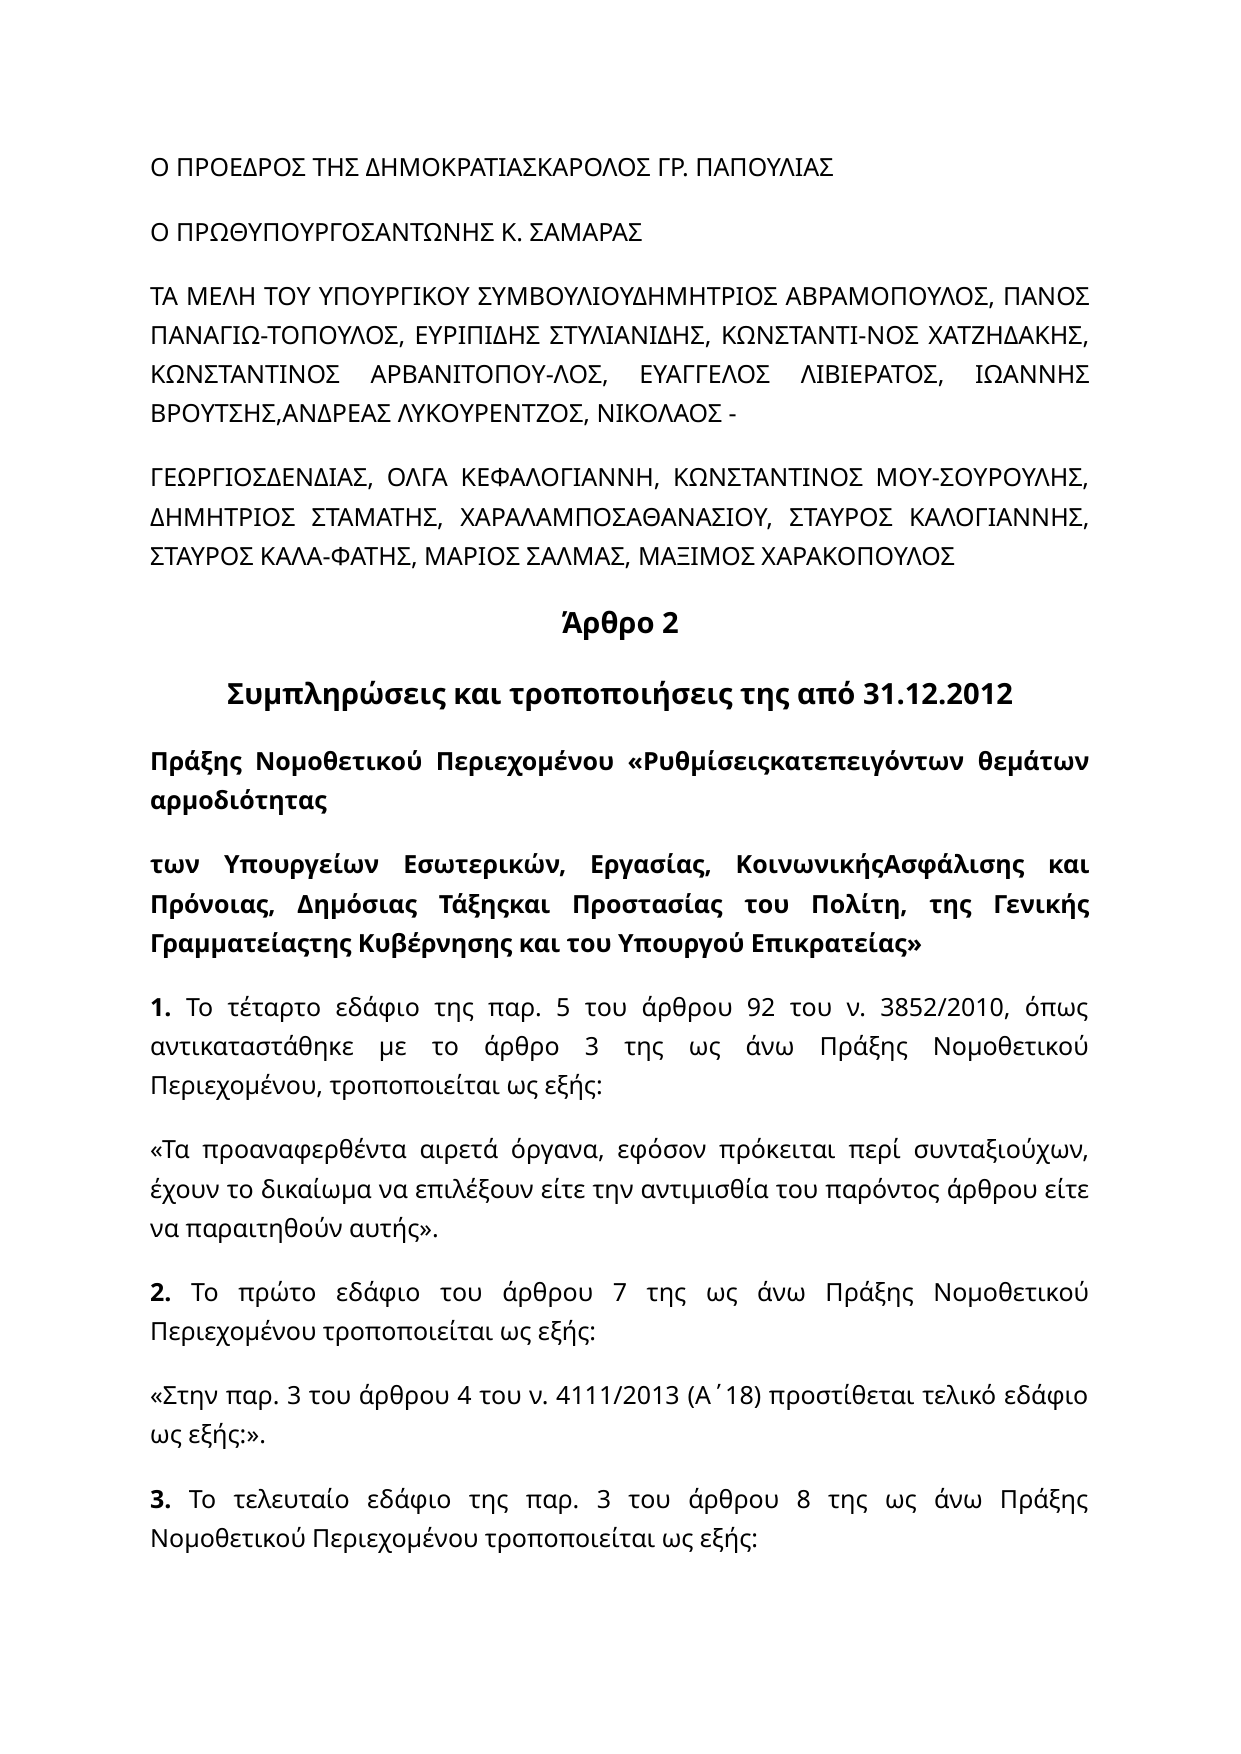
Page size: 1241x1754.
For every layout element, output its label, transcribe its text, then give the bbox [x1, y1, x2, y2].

text Ο ΠΡΟΕΔΡΟΣ ΤΗΣ ΔΗΜΟΚΡΑΤΙΑΣΚΑΡΟΛΟΣ ΓΡ. ΠΑΠΟΥΛΙΑΣ [150, 150, 1090, 184]
subtitle Συμπληρώσεις και τροποποιήσεις της από 31.12.2012 [150, 673, 1090, 713]
text «Στην παρ. 3 του άρθρου 4 του ν. 4111/2013 (Α΄18) προστίθεται τελικό εδάφιο ως εξής:». [150, 1378, 1090, 1451]
text 3. Το τελευταίο εδάφιο της παρ. 3 του άρθρου 8 της ως άνω Πράξης Νομοθετικού Περιεχομένου τροποποιείται ως εξής: [150, 1481, 1090, 1554]
text 2. Το πρώτο εδάφιο του άρθρου 7 της ως άνω Πράξης Νομοθετικού Περιεχομένου τροποποιείται ως εξής: [150, 1274, 1090, 1348]
text «Τα προαναφερθέντα αιρετά όργανα, εφόσον πρόκειται περί συνταξιούχων, έχουν το δικαίωμα να επιλέξουν είτε την αντιμισθία του παρόντος άρθρου είτε να παραιτηθούν αυτής». [150, 1132, 1090, 1244]
text των Υπουργείων Εσωτερικών, Εργασίας, ΚοινωνικήςΑσφάλισης και Πρόνοιας, Δημόσιας Τάξηςκαι Προστασίας του Πολίτη, της Γενικής Γραμματείαςτης Κυβέρνησης και του Υπουργού Επικρατείας» [150, 847, 1090, 959]
text Πράξης Νομοθετικού Περιεχομένου «Ρυθμίσειςκατεπειγόντων θεμάτων αρμοδιότητας [150, 744, 1090, 817]
text ΓΕΩΡΓΙΟΣΔΕΝΔΙΑΣ, ΟΛΓΑ ΚΕΦΑΛΟΓΙΑΝΝΗ, ΚΩΝΣΤΑΝΤΙΝΟΣ ΜΟΥ-ΣΟΥΡΟΥΛΗΣ, ΔΗΜΗΤΡΙΟΣ ΣΤΑΜΑΤΗΣ, ΧΑΡΑΛΑΜΠΟΣΑΘΑΝΑΣΙΟΥ, ΣΤΑΥΡΟΣ ΚΑΛΟΓΙΑΝΝΗΣ, ΣΤΑΥΡΟΣ ΚΑΛΑ-ΦΑΤΗΣ, ΜΑΡΙΟΣ ΣΑΛΜΑΣ, ΜΑΞΙΜΟΣ ΧΑΡΑΚΟΠΟΥΛΟΣ [150, 460, 1090, 572]
text 1. Το τέταρτο εδάφιο της παρ. 5 του άρθρου 92 του ν. 3852/2010, όπως αντικαταστάθηκε με το άρθρο 3 της ως άνω Πράξης Νομοθετικού Περιεχομένου, τροποποιείται ως εξής: [150, 989, 1090, 1102]
text ΤΑ ΜΕΛΗ ΤΟΥ ΥΠΟΥΡΓΙΚΟΥ ΣΥΜΒΟΥΛΙΟΥΔΗΜΗΤΡΙΟΣ ΑΒΡΑΜΟΠΟΥΛΟΣ, ΠΑΝΟΣ ΠΑΝΑΓΙΩ-ΤΟΠΟΥΛΟΣ, ΕΥΡΙΠΙΔΗΣ ΣΤΥΛΙΑΝΙΔΗΣ, ΚΩΝΣΤΑΝΤΙ-ΝΟΣ ΧΑΤΖΗΔΑΚΗΣ, ΚΩΝΣΤΑΝΤΙΝΟΣ ΑΡΒΑΝΙΤΟΠΟΥ-ΛΟΣ, ΕΥΑΓΓΕΛΟΣ ΛΙΒΙΕΡΑΤΟΣ, ΙΩΑΝΝΗΣ ΒΡΟΥΤΣΗΣ,ΑΝΔΡΕΑΣ ΛΥΚΟΥΡΕΝΤΖΟΣ, ΝΙΚΟΛΑΟΣ - [150, 278, 1090, 430]
subtitle Άρθρο 2 [150, 602, 1090, 642]
text Ο ΠΡΩΘΥΠΟΥΡΓΟΣΑΝΤΩΝΗΣ Κ. ΣΑΜΑΡΑΣ [150, 214, 1090, 248]
